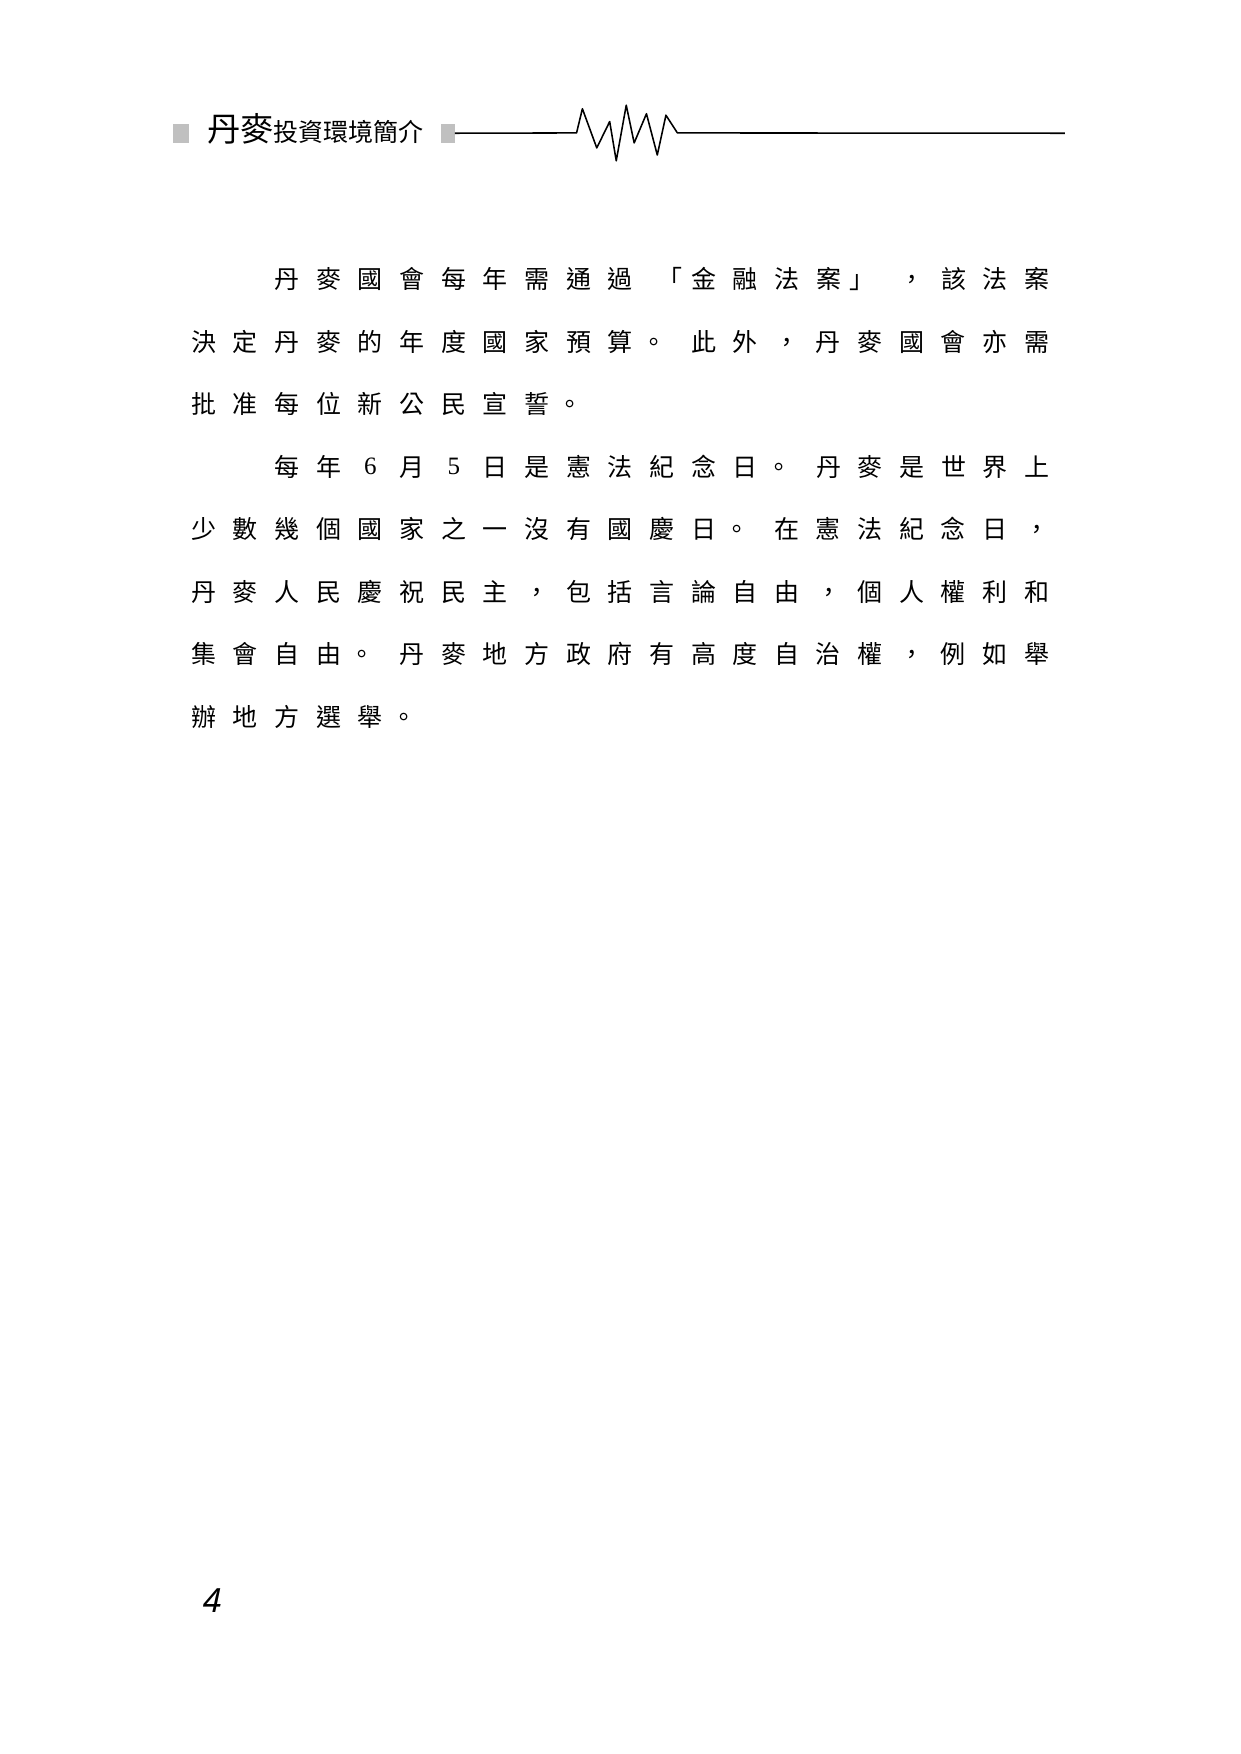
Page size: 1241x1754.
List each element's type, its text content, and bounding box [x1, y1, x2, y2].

text 丹麥國會每年需通過「金融法案」，該法案決定丹麥的年度國家預算。此外，丹麥國會亦需批准每位新公民宣誓。 [183, 236, 1058, 424]
text 每年6月5日是憲法紀念日。丹麥是世界上少數幾個國家之一沒有國慶日。在憲法紀念日，丹麥人民慶祝民主，包括言論自由，個人權利和集會自由。丹麥地方政府有高度自治權，例如舉辦地方選舉。 [183, 424, 1058, 736]
